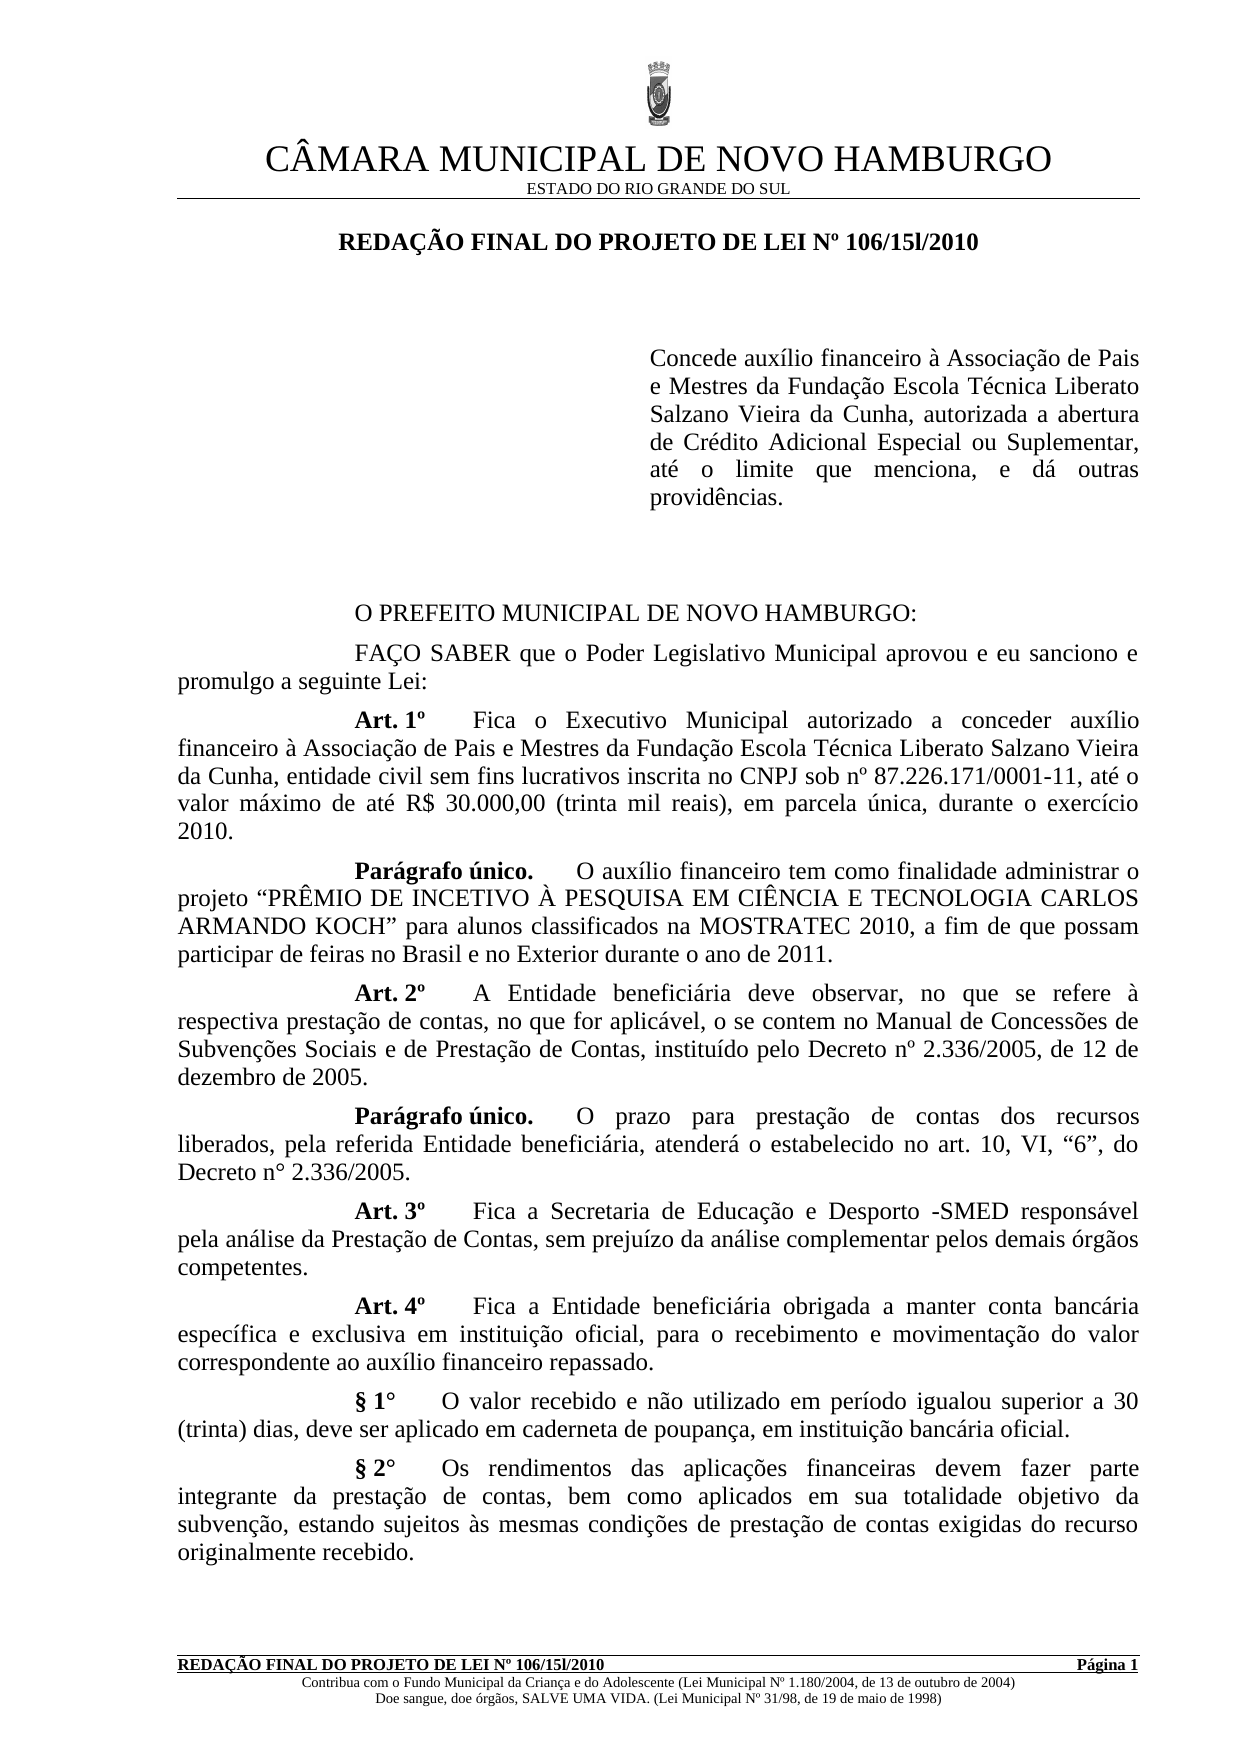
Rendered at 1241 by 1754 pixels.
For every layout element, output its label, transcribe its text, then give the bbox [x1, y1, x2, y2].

text Art. 1º Fica o Executivo Municipal autorizado a conceder auxílio financeiro à Associação de Pais e Mestres da Fundação Escola Técnica Liberato Salzano Vieira da Cunha, entidade civil sem fins lucrativos inscrita no CNPJ sob nº 87.226.171/0001-11, até o valor máximo de até R$ 30.000,00 (trinta mil reais), em parcela única, durante o exercício 2010. [177, 706, 1140, 845]
text Parágrafo único. O prazo para prestação de contas dos recursos liberados, pela referida Entidade beneficiária, atenderá o estabelecido no art. 10, VI, “6”, do Decreto n° 2.336/2005. [177, 1102, 1140, 1185]
text Art. 2º A Entidade beneficiária deve observar, no que se refere à respectiva prestação de contas, no que for aplicável, o se contem no Manual de Concessões de Subvenções Sociais e de Prestação de Contas, instituído pelo Decreto nº 2.336/2005, de 12 de dezembro de 2005. [177, 979, 1140, 1090]
text § 2° Os rendimentos das aplicações financeiras devem fazer parte integrante da prestação de contas, bem como aplicados em sua totalidade objetivo da subvenção, estando sujeitos às mesmas condições de prestação de contas exigidas do recurso originalmente recebido. [177, 1454, 1140, 1565]
text REDAÇÃO FINAL DO PROJETO DE LEI Nº 106/15l/2010 [177, 228, 1140, 256]
text Parágrafo único. O auxílio financeiro tem como finalidade administrar o projeto “PRÊMIO DE INCETIVO À PESQUISA EM CIÊNCIA E TECNOLOGIA CARLOS ARMANDO KOCH” para alunos classificados na MOSTRATEC 2010, a fim de que possam participar de feiras no Brasil e no Exterior durante o ano de 2011. [177, 857, 1140, 968]
text Art. 4º Fica a Entidade beneficiária obrigada a manter conta bancária específica e exclusiva em instituição oficial, para o recebimento e movimentação do valor correspondente ao auxílio financeiro repassado. [177, 1292, 1140, 1375]
text O PREFEITO MUNICIPAL DE NOVO HAMBURGO: [177, 599, 1140, 627]
text § 1° O valor recebido e não utilizado em período igualou superior a 30 (trinta) dias, deve ser aplicado em caderneta de poupança, em instituição bancária oficial. [177, 1387, 1140, 1443]
text Art. 3º Fica a Secretaria de Educação e Desporto -SMED responsável pela análise da Prestação de Contas, sem prejuízo da análise complementar pelos demais órgãos competentes. [177, 1197, 1140, 1280]
text FAÇO SABER que o Poder Legislativo Municipal aprovou e eu sanciono e promulgo a seguinte Lei: [177, 639, 1140, 694]
text Concede auxílio financeiro à Associação de Pais e Mestres da Fundação Escola Técnica Liberato Salzano Vieira da Cunha, autorizada a abertura de Crédito Adicional Especial ou Suplementar, até o limite que menciona, e dá outras providências. [649, 344, 1140, 511]
